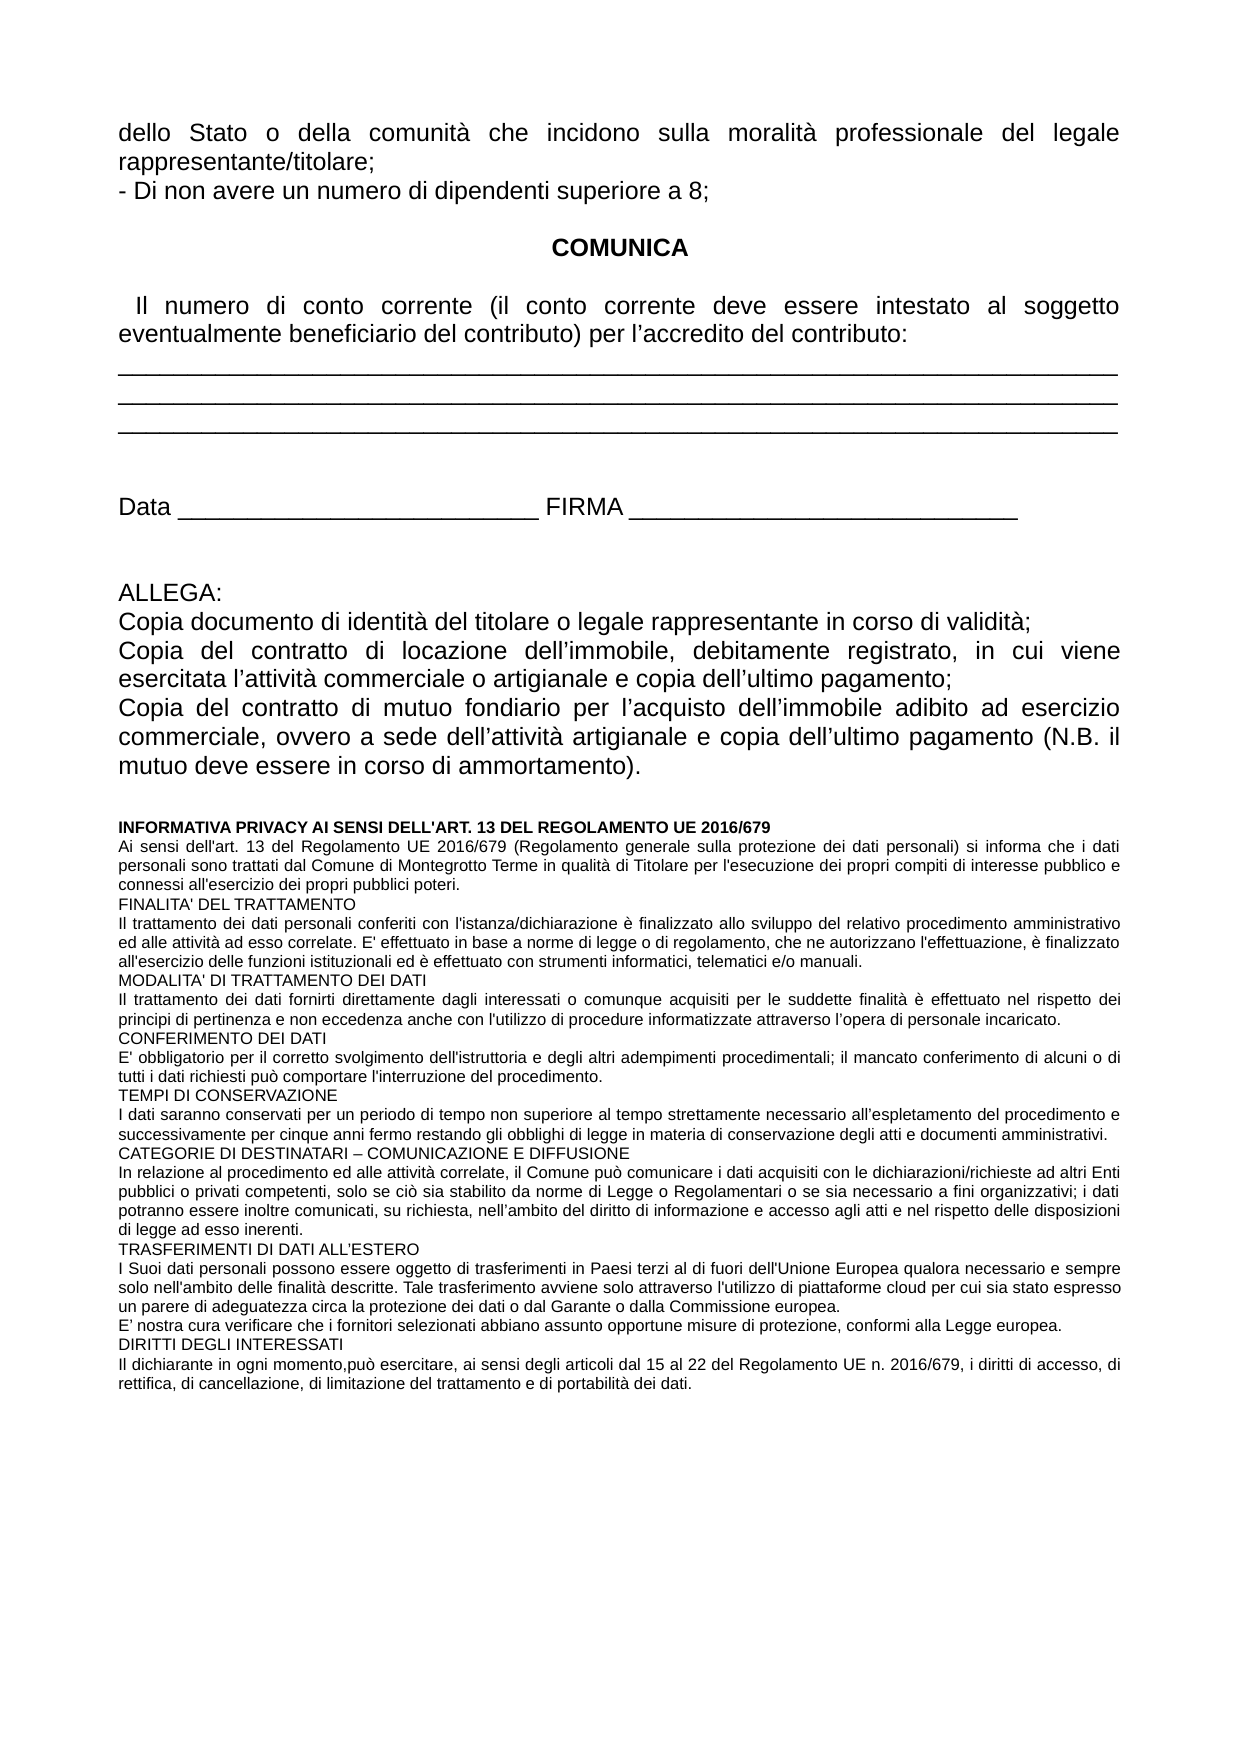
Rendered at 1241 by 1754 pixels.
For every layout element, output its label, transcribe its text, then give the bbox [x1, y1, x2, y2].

text - Di non avere un numero di dipendenti superiore a 8; [118, 176, 1122, 204]
text Copia documento di identità del titolare o legale rappresentante in corso di validità; [118, 607, 1122, 636]
text Il numero di conto corrente (il conto corrente deve essere intestato al soggetto eventualmente beneficiario del contributo) per l’accredito del contributo: [118, 291, 1122, 348]
text Il trattamento dei dati fornirti direttamente dagli interessati o comunque acquisiti per le suddette finalità è effettuato nel rispetto dei principi di pertinenza e non eccedenza anche con l'utilizzo di procedure informatizzate attraverso l’opera di personale incaricato. [118, 990, 1122, 1028]
text MODALITA' DI TRATTAMENTO DEI DATI [118, 971, 1122, 990]
text Il trattamento dei dati personali conferiti con l'istanza/dichiarazione è finalizzato allo sviluppo del relativo procedimento amministrativo ed alle attività ad esso correlate. E' effettuato in base a norme di legge o di regolamento, che ne autorizzano l'effettuazione, è finalizzato all'esercizio delle funzioni istituzionali ed è effettuato con strumenti informatici, telematici e/o manuali. [118, 913, 1122, 971]
text FINALITA' DEL TRATTAMENTO [118, 894, 1122, 913]
text TRASFERIMENTI DI DATI ALL’ESTERO [118, 1239, 1122, 1258]
text INFORMATIVA PRIVACY AI SENSI DELL'ART. 13 DEL REGOLAMENTO UE 2016/679 [118, 818, 1122, 837]
text I dati saranno conservati per un periodo di tempo non superiore al tempo strettamente necessario all’espletamento del procedimento e successivamente per cinque anni fermo restando gli obblighi di legge in materia di conservazione degli atti e documenti amministrativi. [118, 1105, 1122, 1143]
text COMUNICA [118, 233, 1122, 262]
text Copia del contratto di mutuo fondiario per l’acquisto dell’immobile adibito ad esercizio commerciale, ovvero a sede dell’attività artigianale e copia dell’ultimo pagamento (N.B. il mutuo deve essere in corso di ammortamento). [118, 693, 1122, 779]
text In relazione al procedimento ed alle attività correlate, il Comune può comunicare i dati acquisiti con le dichiarazioni/richieste ad altri Enti pubblici o privati competenti, solo se ciò sia stabilito da norme di Legge o Regolamentari o se sia necessario a fini organizzativi; i dati potranno essere inoltre comunicati, su richiesta, nell’ambito del diritto di informazione e accesso agli atti e nel rispetto delle disposizioni di legge ad esso inerenti. [118, 1163, 1122, 1239]
text Ai sensi dell'art. 13 del Regolamento UE 2016/679 (Regolamento generale sulla protezione dei dati personali) si informa che i dati personali sono trattati dal Comune di Montegrotto Terme in qualità di Titolare per l'esecuzione dei propri compiti di interesse pubblico e connessi all'esercizio dei propri pubblici poteri. [118, 837, 1122, 894]
text dello Stato o della comunità che incidono sulla moralità professionale del legale rappresentante/titolare; [118, 118, 1122, 176]
text ________________________________________________________________________________________________________________________________________________________________________________________________________________________ [118, 348, 1122, 434]
text Copia del contratto di locazione dell’immobile, debitamente registrato, in cui viene esercitata l’attività commerciale o artigianale e copia dell’ultimo pagamento; [118, 636, 1122, 693]
text TEMPI DI CONSERVAZIONE [118, 1086, 1122, 1105]
text DIRITTI DEGLI INTERESSATI [118, 1335, 1122, 1354]
text Data __________________________ FIRMA ____________________________ [118, 492, 1122, 521]
text CATEGORIE DI DESTINATARI – COMUNICAZIONE E DIFFUSIONE [118, 1143, 1122, 1163]
text E' obbligatorio per il corretto svolgimento dell'istruttoria e degli altri adempimenti procedimentali; il mancato conferimento di alcuni o di tutti i dati richiesti può comportare l'interruzione del procedimento. [118, 1048, 1122, 1086]
text . d05.05.2020 [118, 1412, 1122, 1441]
text ALLEGA: [118, 578, 1122, 607]
text E’ nostra cura verificare che i fornitori selezionati abbiano assunto opportune misure di protezione, conformi alla Legge europea. [118, 1316, 1122, 1335]
text CONFERIMENTO DEI DATI [118, 1028, 1122, 1048]
text I Suoi dati personali possono essere oggetto di trasferimenti in Paesi terzi al di fuori dell'Unione Europea qualora necessario e sempre solo nell'ambito delle finalità descritte. Tale trasferimento avviene solo attraverso l'utilizzo di piattaforme cloud per cui sia stato espresso un parere di adeguatezza circa la protezione dei dati o dal Garante o dalla Commissione europea. [118, 1258, 1122, 1316]
text Il dichiarante in ogni momento,può esercitare, ai sensi degli articoli dal 15 al 22 del Regolamento UE n. 2016/679, i diritti di accesso, di rettifica, di cancellazione, di limitazione del trattamento e di portabilità dei dati. [118, 1354, 1122, 1393]
